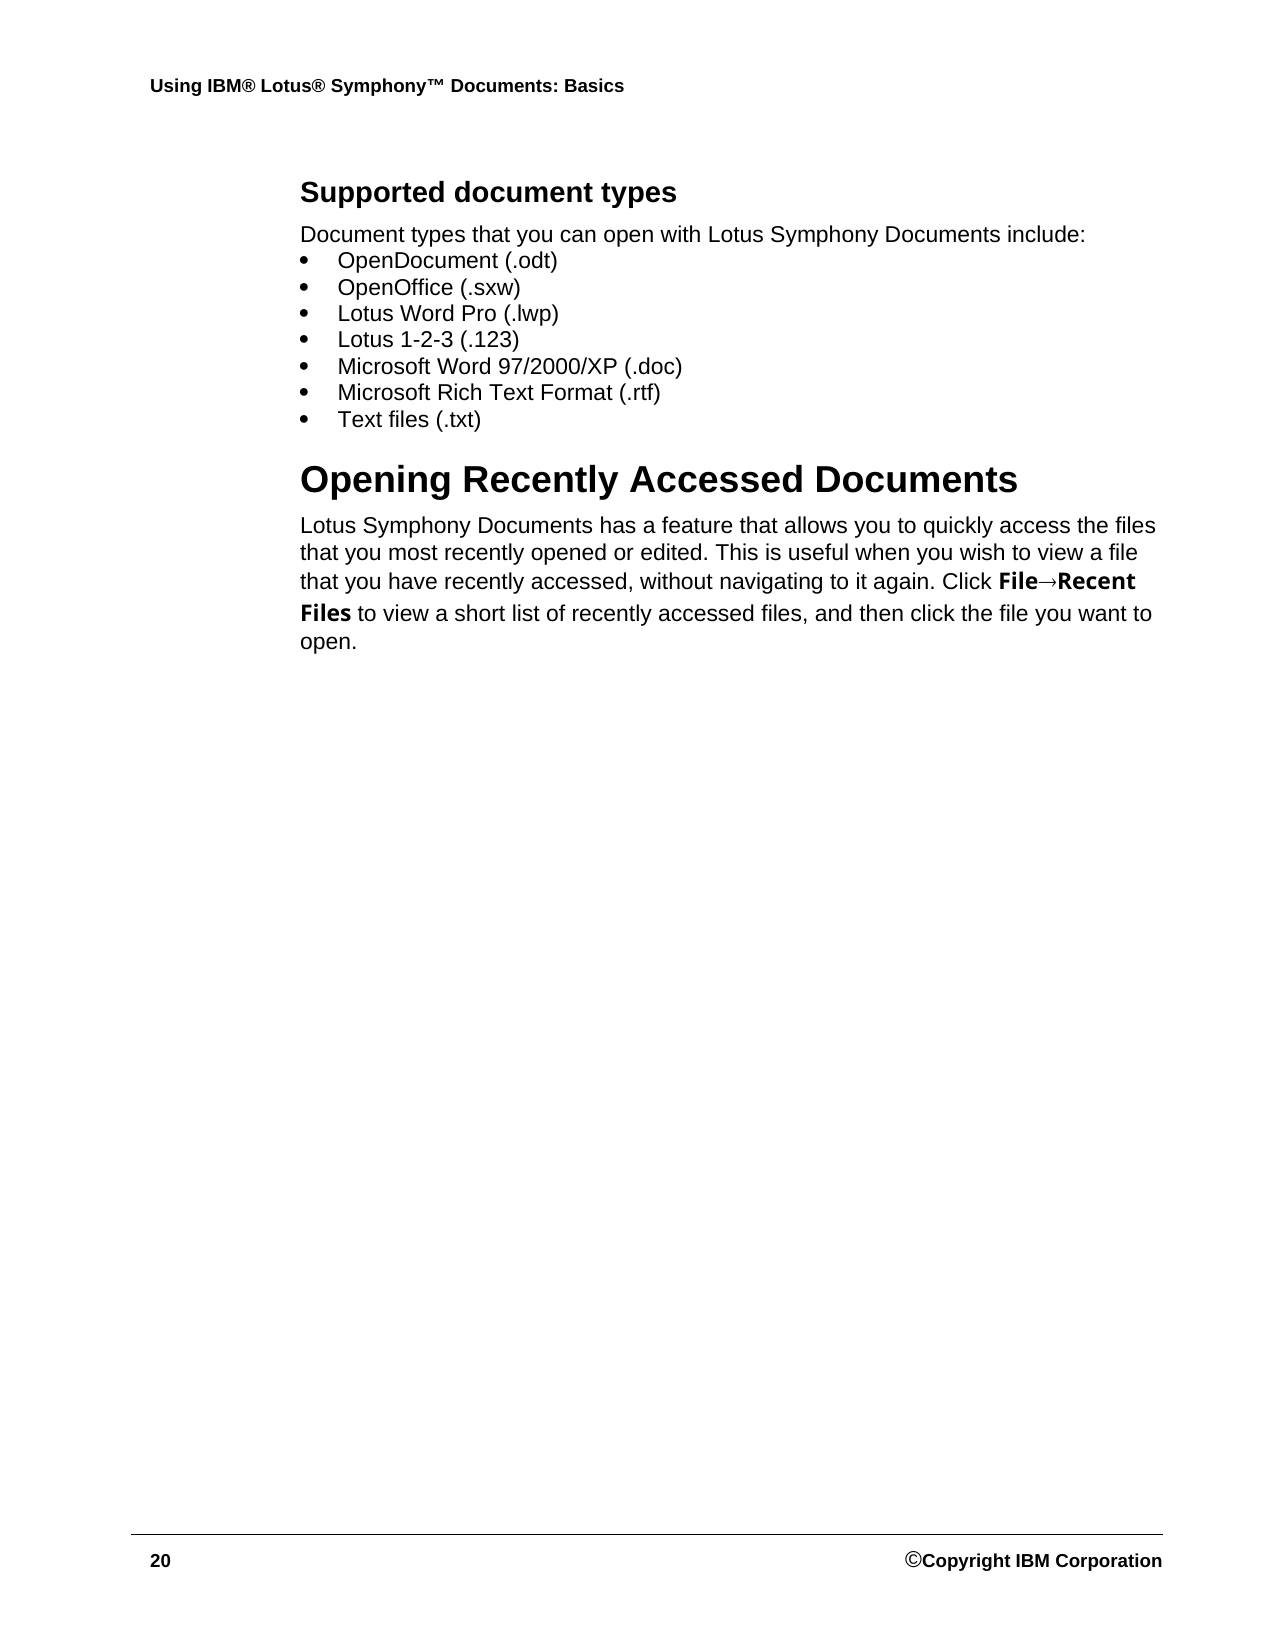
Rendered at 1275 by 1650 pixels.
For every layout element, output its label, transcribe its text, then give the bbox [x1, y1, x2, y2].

text Lotus Symphony Documents has a feature that allows you to quickly access the files that you most recently opened or edited. This is useful when you wish to view a file that you have recently accessed, without navigating to it again. Click FileRecent Files to view a short list of recently accessed files, and then click the file you want to open. [300, 512, 1162, 654]
subtitle Supported document types [300, 175, 1162, 208]
subtitle Opening Recently Accessed Documents [300, 457, 1162, 500]
list Microsoft Word 97/2000/XP (.doc) [300, 353, 1162, 379]
list Lotus 1-2-3 (.123) [300, 326, 1162, 353]
list OpenOffice (.sxw) [300, 274, 1162, 300]
list Lotus Word Pro (.lwp) [300, 300, 1162, 326]
list Text files (.txt) [300, 406, 1162, 432]
list OpenDocument (.odt) [300, 247, 1162, 274]
text Document types that you can open with Lotus Symphony Documents include: [300, 221, 1162, 247]
list Microsoft Rich Text Format (.rtf) [300, 379, 1162, 406]
